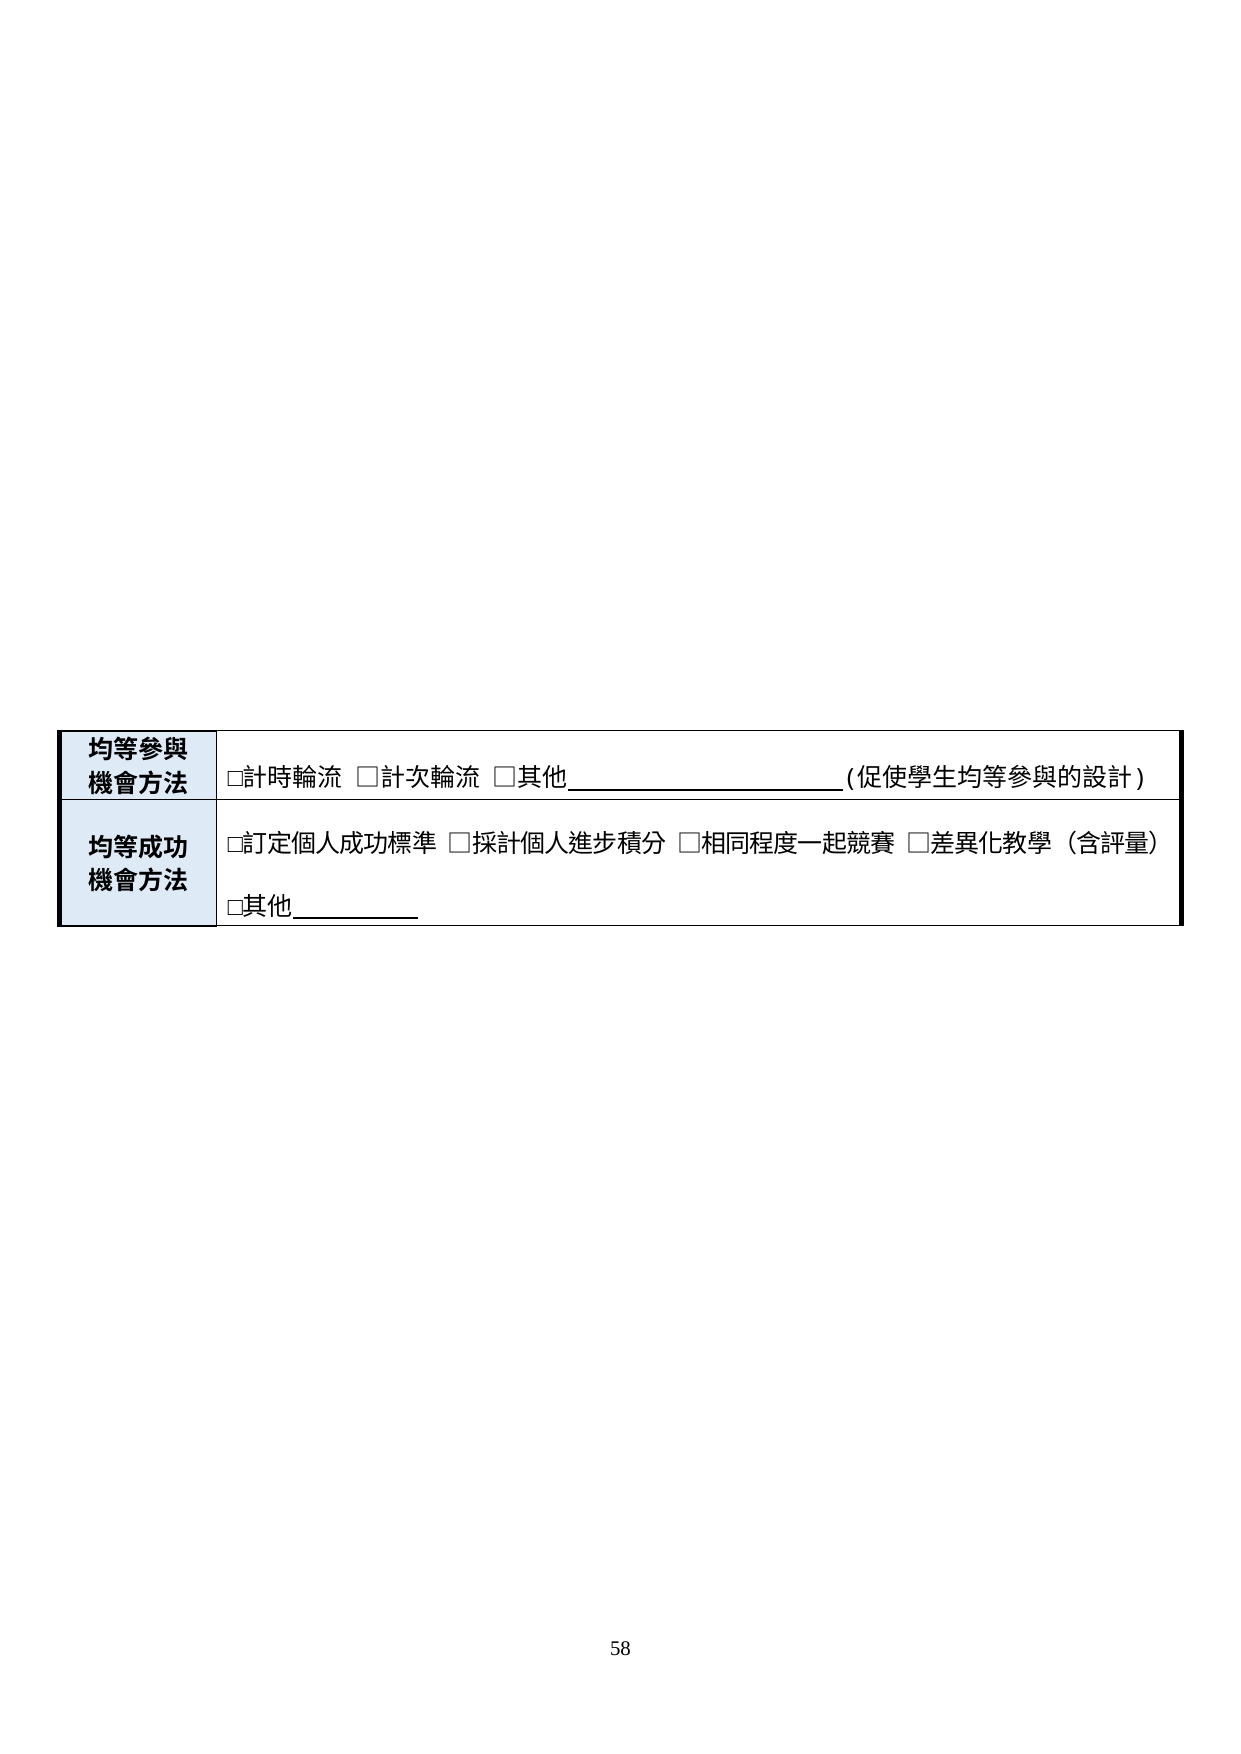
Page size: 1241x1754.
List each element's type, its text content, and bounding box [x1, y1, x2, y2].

table_cell 均等成功 機會方法 [62, 800, 216, 925]
table_cell □計時輪流 □計次輪流 □其他 (促使學生均等參與的設計) [217, 731, 1179, 799]
table_cell 均等參與 機會方法 [62, 732, 216, 799]
table_cell □訂定個人成功標準 □採計個人進步積分 □相同程度一起競賽 □差異化教學（含評量） □其他 請說明) [217, 800, 1179, 925]
